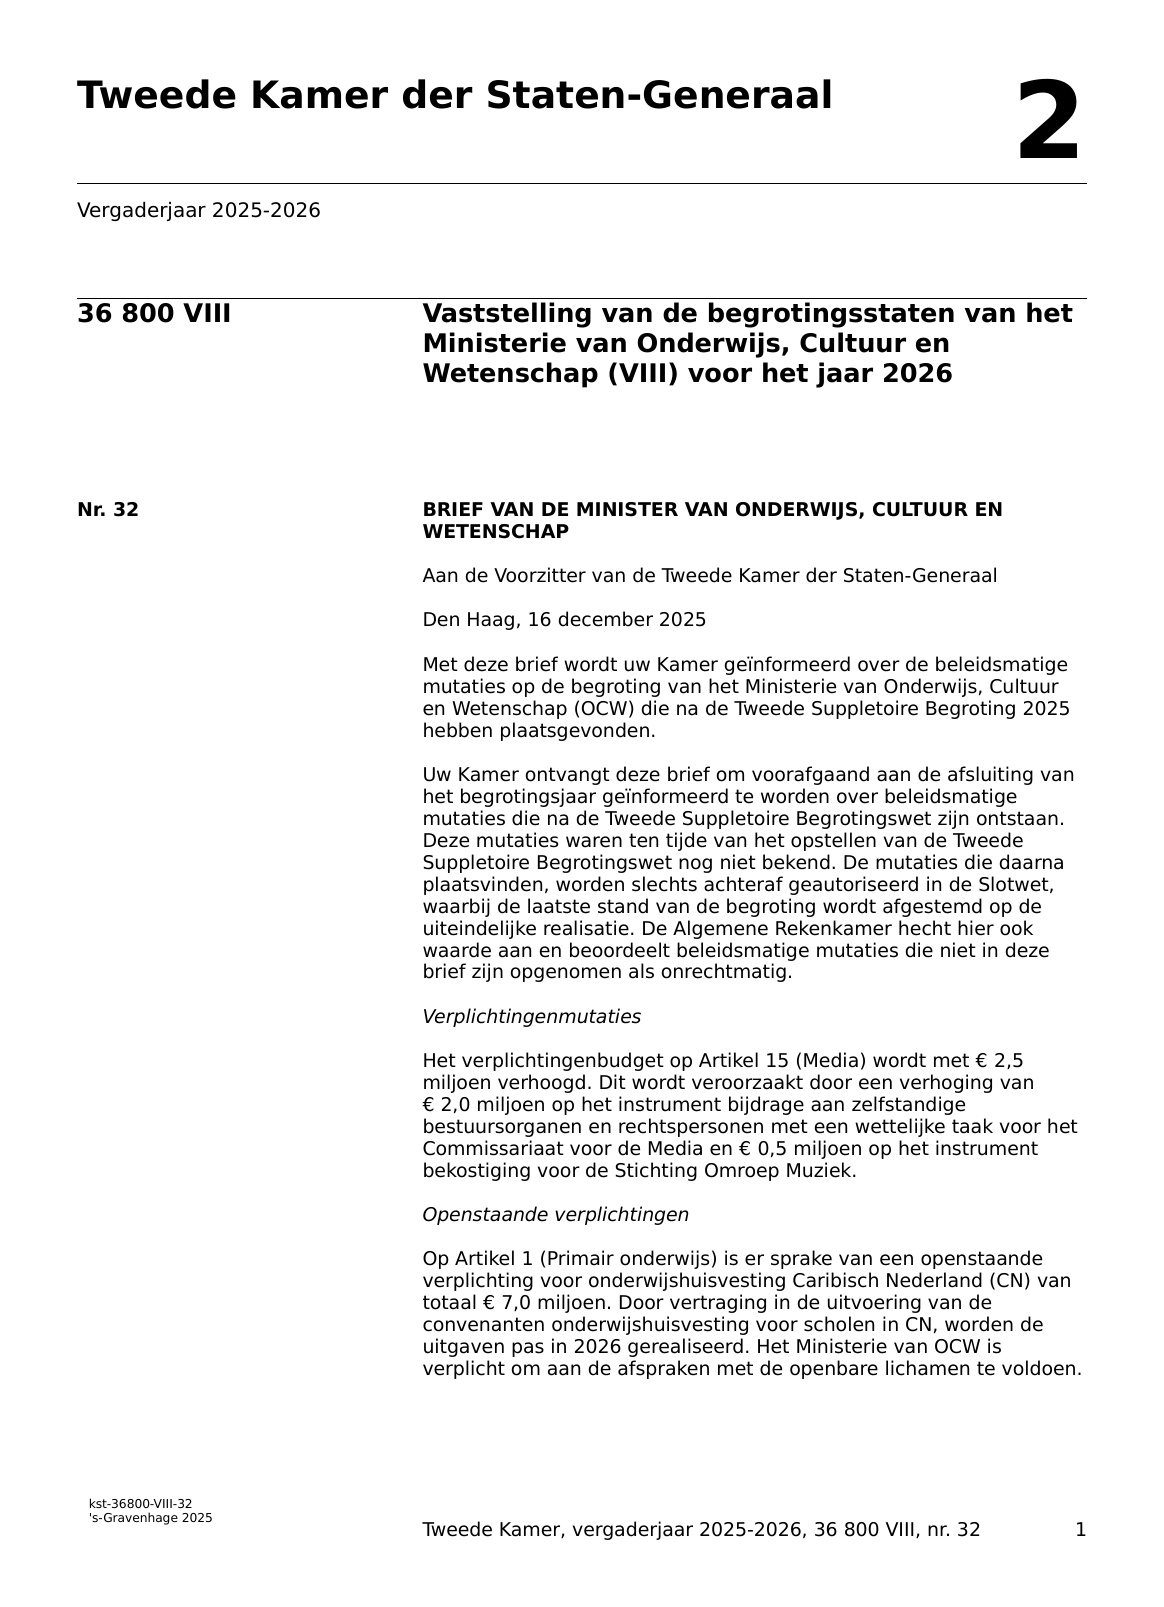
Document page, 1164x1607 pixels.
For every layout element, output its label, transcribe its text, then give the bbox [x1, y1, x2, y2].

text kst-36800-VIII-32 [88, 1497, 323, 1511]
table_header 2 [886, 59, 1087, 183]
subtitle Verplichtingenmutaties [422, 1006, 1087, 1028]
subtitle Openstaande verplichtingen [422, 1204, 1087, 1226]
text Het verplichtingenbudget op Artikel 15 (Media) wordt met € 2,5 miljoen verhoogd. Dit wordt veroorzaakt door een verhoging van € 2,0 miljoen op het instrument bijdrage aan zelfstandige bestuursorganen en rechtspersonen met een wettelijke taak voor het Commissariaat voor de Media en € 0,5 miljoen op het instrument bekostiging voor de Stichting Omroep Muziek. [422, 1050, 1087, 1182]
text Op Artikel 1 (Primair onderwijs) is er sprake van een openstaande verplichting voor onderwijshuisvesting Caribisch Nederland (CN) van totaal € 7,0 miljoen. Door vertraging in de uitvoering van de convenanten onderwijshuisvesting voor scholen in CN, worden de uitgaven pas in 2026 gerealiseerd. Het Ministerie van OCW is verplicht om aan de afspraken met de openbare lichamen te voldoen. [422, 1248, 1087, 1380]
subtitle 36 800 VIII Vaststelling van de begrotingsstaten van het Ministerie van Onderwijs, Cultuur en Wetenschap (VIII) voor het jaar 2026 [77, 299, 1087, 388]
text Den Haag, 16 december 2025 [422, 609, 1087, 631]
table_cell Vergaderjaar 2025-2026 [77, 184, 1087, 298]
table_header Tweede Kamer der Staten-Generaal [77, 59, 886, 183]
text Aan de Voorzitter van de Tweede Kamer der Staten-Generaal [422, 565, 1087, 587]
subtitle Nr. 32 BRIEF VAN DE MINISTER VAN ONDERWIJS, CULTUUR EN WETENSCHAP [77, 499, 1087, 543]
text 's-Gravenhage 2025 [88, 1511, 323, 1525]
text Uw Kamer ontvangt deze brief om voorafgaand aan de afsluiting van het begrotingsjaar geïnformeerd te worden over beleidsmatige mutaties die na de Tweede Suppletoire Begrotingswet zijn ontstaan. Deze mutaties waren ten tijde van het opstellen van de Tweede Suppletoire Begrotingswet nog niet bekend. De mutaties die daarna plaatsvinden, worden slechts achteraf geautoriseerd in de Slotwet, waarbij de laatste stand van de begroting wordt afgestemd op de uiteindelijke realisatie. De Algemene Rekenkamer hecht hier ook waarde aan en beoordeelt beleidsmatige mutaties die niet in deze brief zijn opgenomen als onrechtmatig. [422, 764, 1087, 983]
text Met deze brief wordt uw Kamer geïnformeerd over de beleidsmatige mutaties op de begroting van het Ministerie van Onderwijs, Cultuur en Wetenschap (OCW) die na de Tweede Suppletoire Begroting 2025 hebben plaatsgevonden. [422, 653, 1087, 741]
